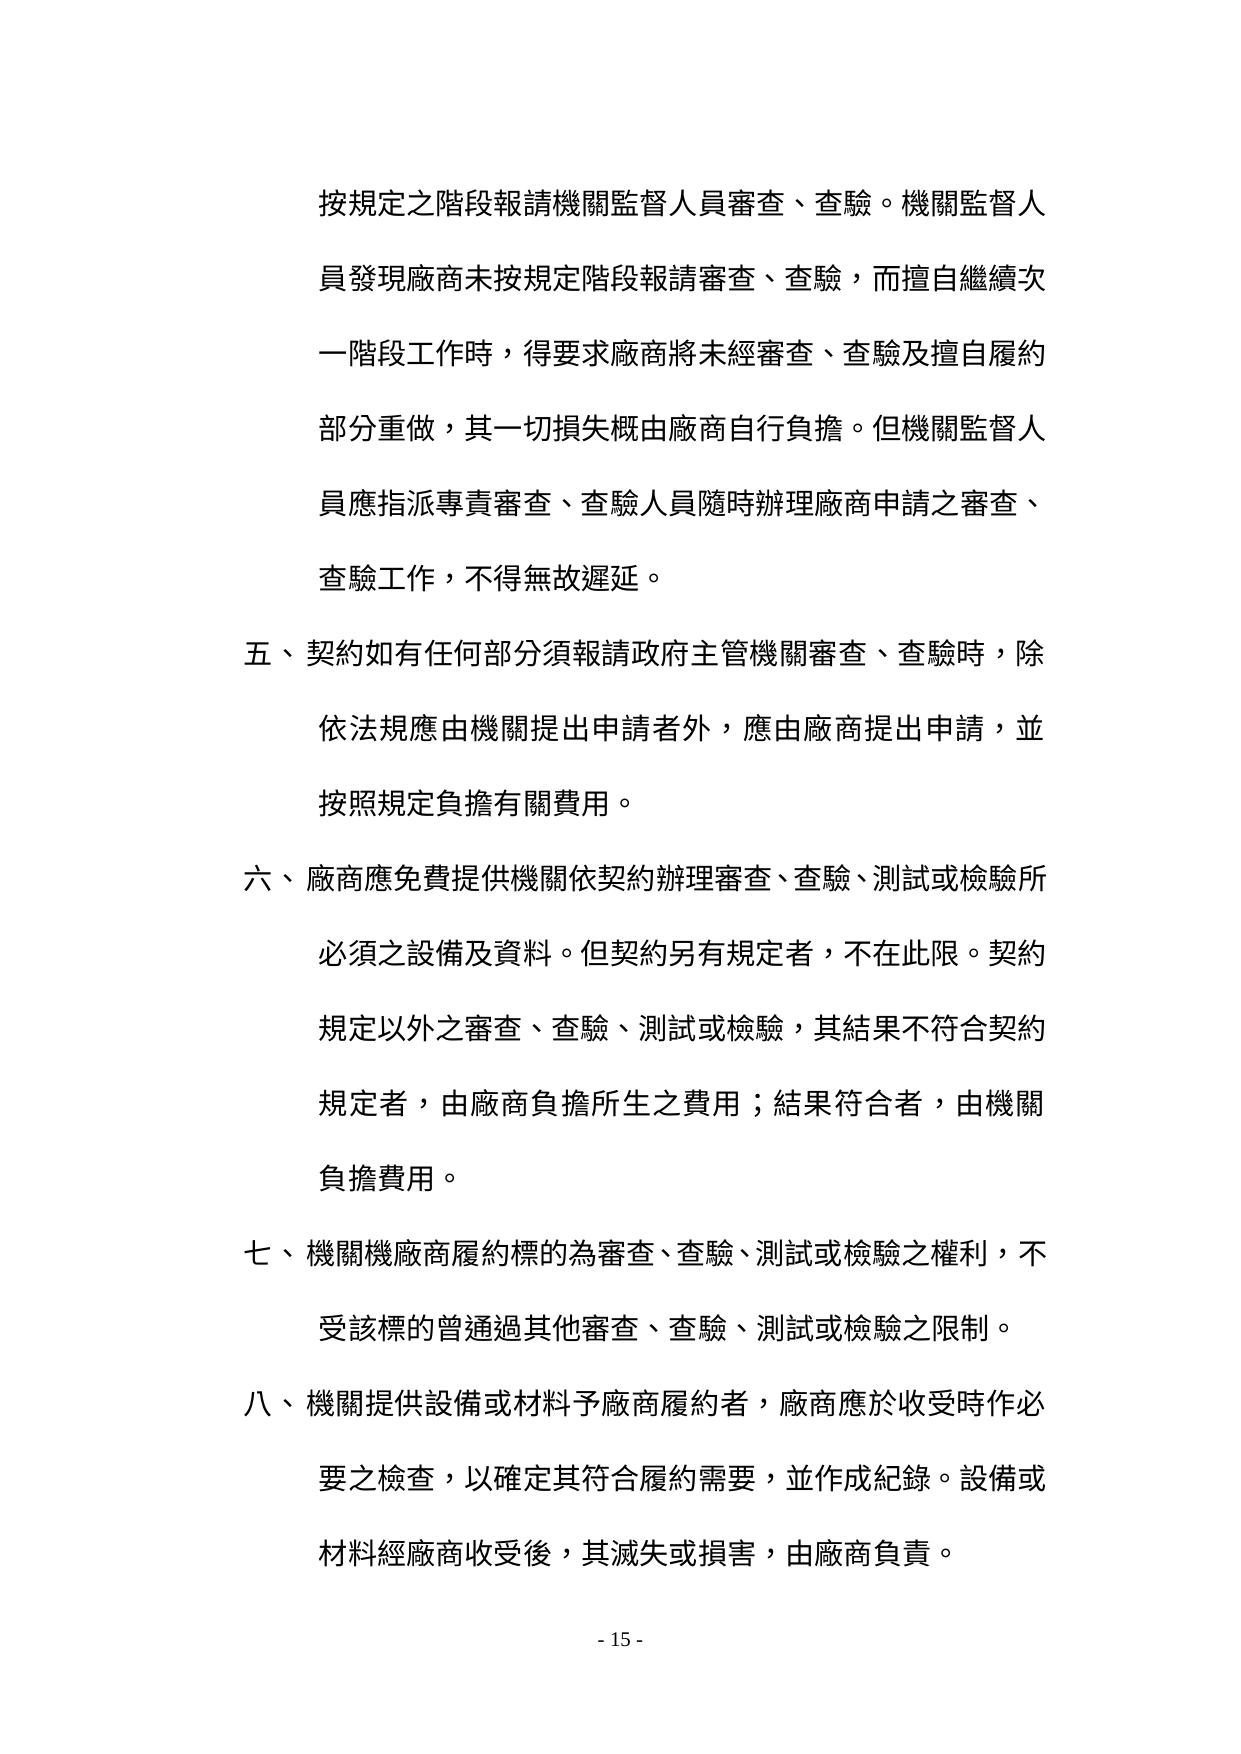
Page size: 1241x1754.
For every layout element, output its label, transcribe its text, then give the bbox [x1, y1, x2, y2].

list 機關機廠商履約標的為審查、查驗、測試或檢驗之權利，不受該標的曾通過其他審查、查驗、測試或檢驗之限制。 [244, 1214, 1047, 1364]
list 廠商應免費提供機關依契約辦理審查、查驗、測試或檢驗所必須之設備及資料。但契約另有規定者，不在此限。契約規定以外之審查、查驗、測試或檢驗，其結果不符合契約規定者，由廠商負擔所生之費用；結果符合者，由機關負擔費用。 [244, 839, 1047, 1214]
list 機關提供設備或材料予廠商履約者，廠商應於收受時作必要之檢查，以確定其符合履約需要，並作成紀錄。設備或材料經廠商收受後，其滅失或損害，由廠商負責。 [244, 1364, 1047, 1589]
list 按規定之階段報請機關監督人員審查、查驗。機關監督人員發現廠商未按規定階段報請審查、查驗，而擅自繼續次一階段工作時，得要求廠商將未經審查、查驗及擅自履約部分重做，其一切損失概由廠商自行負擔。但機關監督人員應指派專責審查、查驗人員隨時辦理廠商申請之審查、查驗工作，不得無故遲延。 [244, 164, 1047, 614]
list 契約如有任何部分須報請政府主管機關審查、查驗時，除依法規應由機關提出申請者外，應由廠商提出申請，並按照規定負擔有關費用。 [244, 614, 1047, 839]
